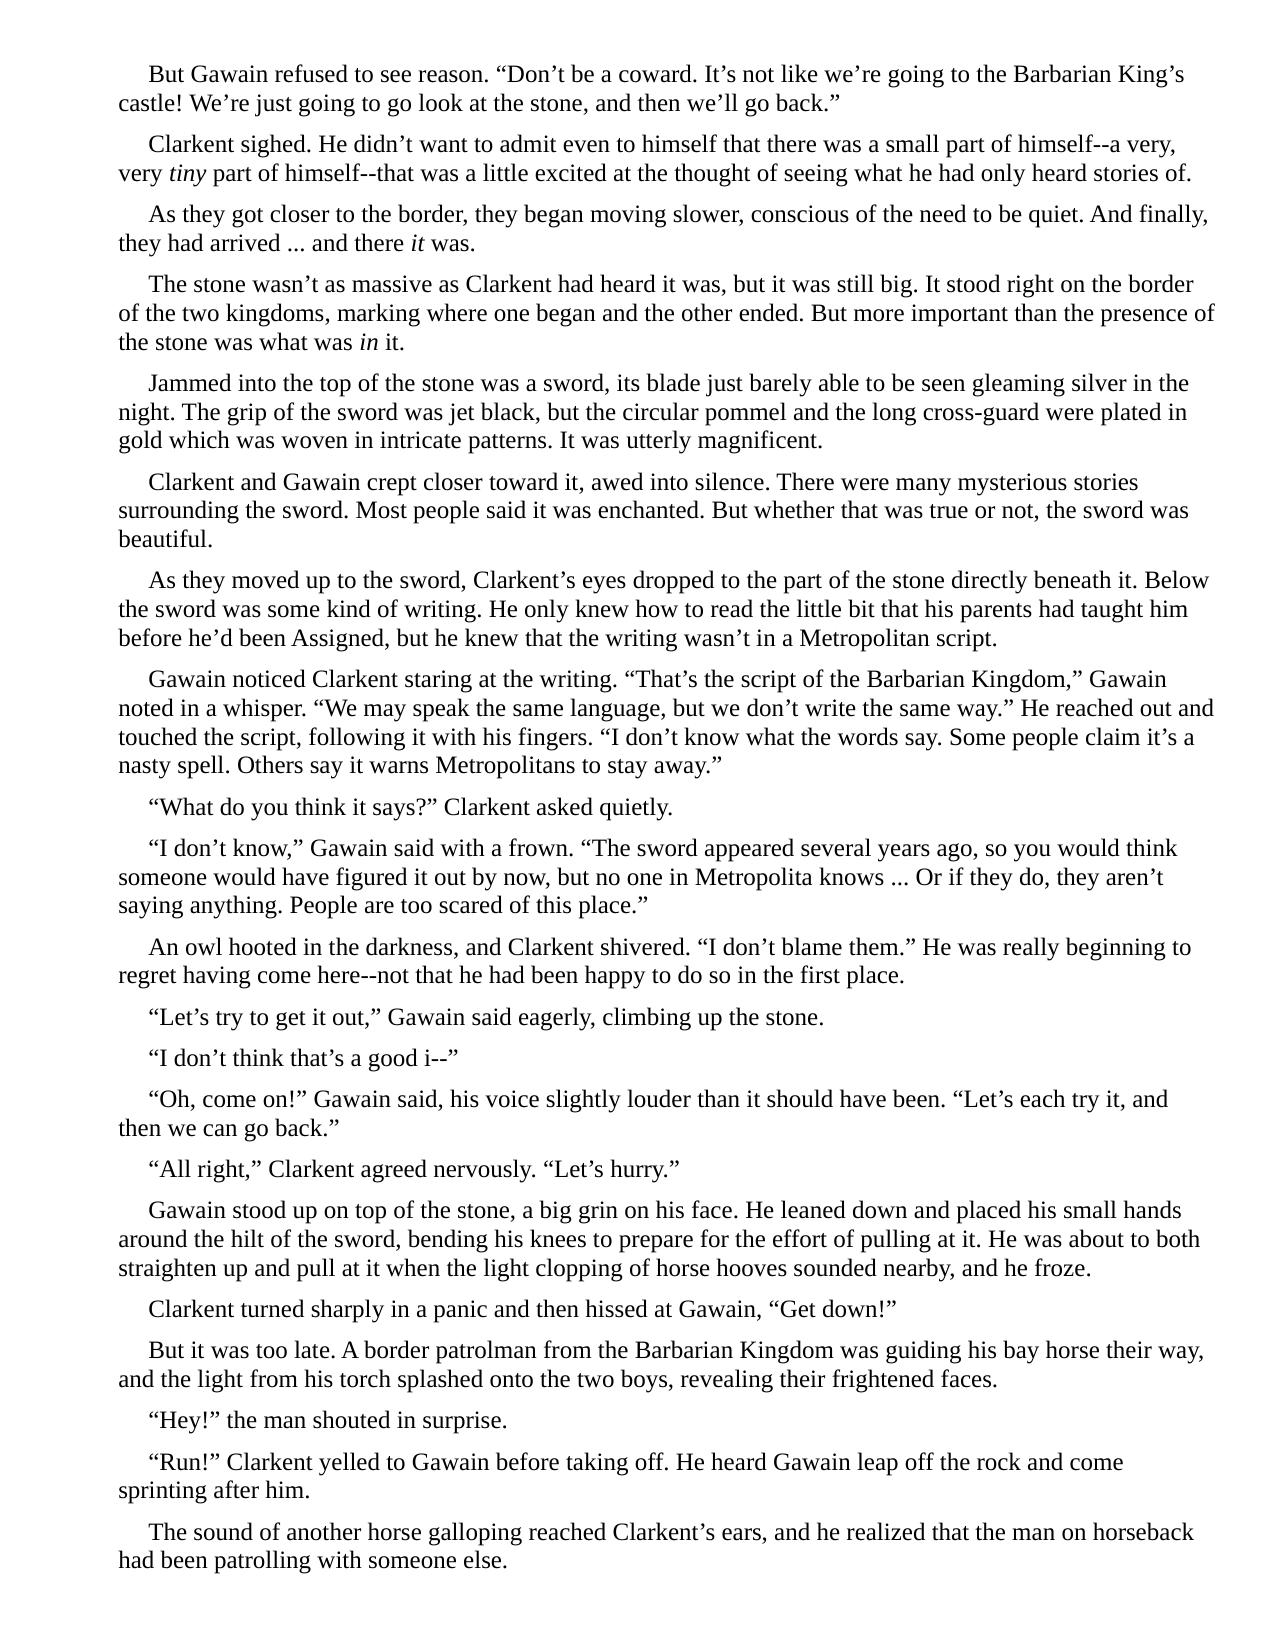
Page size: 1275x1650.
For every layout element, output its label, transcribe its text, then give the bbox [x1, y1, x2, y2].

text Gawain noticed Clarkent staring at the writing. “That’s the script of the Barbarian Kingdom,” Gawain noted in a whisper. “We may speak the same language, but we don’t write the same way.” He reached out and touched the script, following it with his fingers. “I don’t know what the words say. Some people claim it’s a nasty spell. Others say it warns Metropolitans to stay away.” [118, 664, 1216, 779]
text As they got closer to the border, they began moving slower, conscious of the need to be quiet. And finally, they had arrived ... and there it was. [118, 199, 1216, 257]
text “Let’s try to get it out,” Gawain said eagerly, climbing up the stone. [118, 1002, 1216, 1030]
text “Run!” Clarkent yelled to Gawain before taking off. He heard Gawain leap off the rock and come sprinting after him. [118, 1447, 1216, 1504]
text “What do you think it says?” Clarkent asked quietly. [118, 792, 1216, 820]
text But Gawain refused to see reason. “Don’t be a coward. It’s not like we’re going to the Barbarian King’s castle! We’re just going to go look at the stone, and then we’ll go back.” [118, 59, 1216, 117]
text Jammed into the top of the stone was a sword, its blade just barely able to be seen gleaming silver in the night. The grip of the sword was jet black, but the circular pommel and the long cross-guard were plated in gold which was woven in intricate patterns. It was utterly magnificent. [118, 368, 1216, 454]
text “Hey!” the man shouted in surprise. [118, 1405, 1216, 1434]
text Clarkent and Gawain crept closer toward it, awed into silence. There were many mysterious stories surrounding the sword. Most people said it was enchanted. But whether that was true or not, the sword was beautiful. [118, 467, 1216, 553]
text “I don’t know,” Gawain said with a frown. “The sword appeared several years ago, so you would think someone would have figured it out by now, but no one in Metropolita knows ... Or if they do, they aren’t saying anything. People are too scared of this place.” [118, 833, 1216, 919]
text Clarkent sighed. He didn’t want to admit even to himself that there was a small part of himself--a very, very tiny part of himself--that was a little excited at the thought of seeing what he had only heard stories of. [118, 129, 1216, 187]
text Gawain stood up on top of the stone, a big grin on his face. He leaned down and placed his small hands around the hilt of the sword, bending his knees to prepare for the effort of pulling at it. He was about to both straighten up and pull at it when the light clopping of horse hooves sounded nearby, and he froze. [118, 1195, 1216, 1282]
text But it was too late. A border patrolman from the Barbarian Kingdom was guiding his bay horse their way, and the light from his torch splashed onto the two boys, revealing their frightened faces. [118, 1335, 1216, 1393]
text The sound of another horse galloping reached Clarkent’s ears, and he realized that the man on horseback had been patrolling with someone else. [118, 1517, 1216, 1574]
text An owl hooted in the darkness, and Clarkent shivered. “I don’t blame them.” He was really beginning to regret having come here--not that he had been happy to do so in the first place. [118, 932, 1216, 989]
text “I don’t think that’s a good i--” [118, 1043, 1216, 1072]
text “Oh, come on!” Gawain said, his voice slightly louder than it should have been. “Let’s each try it, and then we can go back.” [118, 1084, 1216, 1142]
text “All right,” Clarkent agreed nervously. “Let’s hurry.” [118, 1154, 1216, 1183]
text As they moved up to the sword, Clarkent’s eyes dropped to the part of the stone directly beneath it. Below the sword was some kind of writing. He only knew how to read the little bit that his parents had taught him before he’d been Assigned, but he knew that the writing wasn’t in a Metropolitan script. [118, 565, 1216, 652]
text Clarkent turned sharply in a panic and then hissed at Gawain, “Get down!” [118, 1294, 1216, 1323]
text The stone wasn’t as massive as Clarkent had heard it was, but it was still big. It stood right on the border of the two kingdoms, marking where one began and the other ended. But more important than the presence of the stone was what was in it. [118, 269, 1216, 355]
